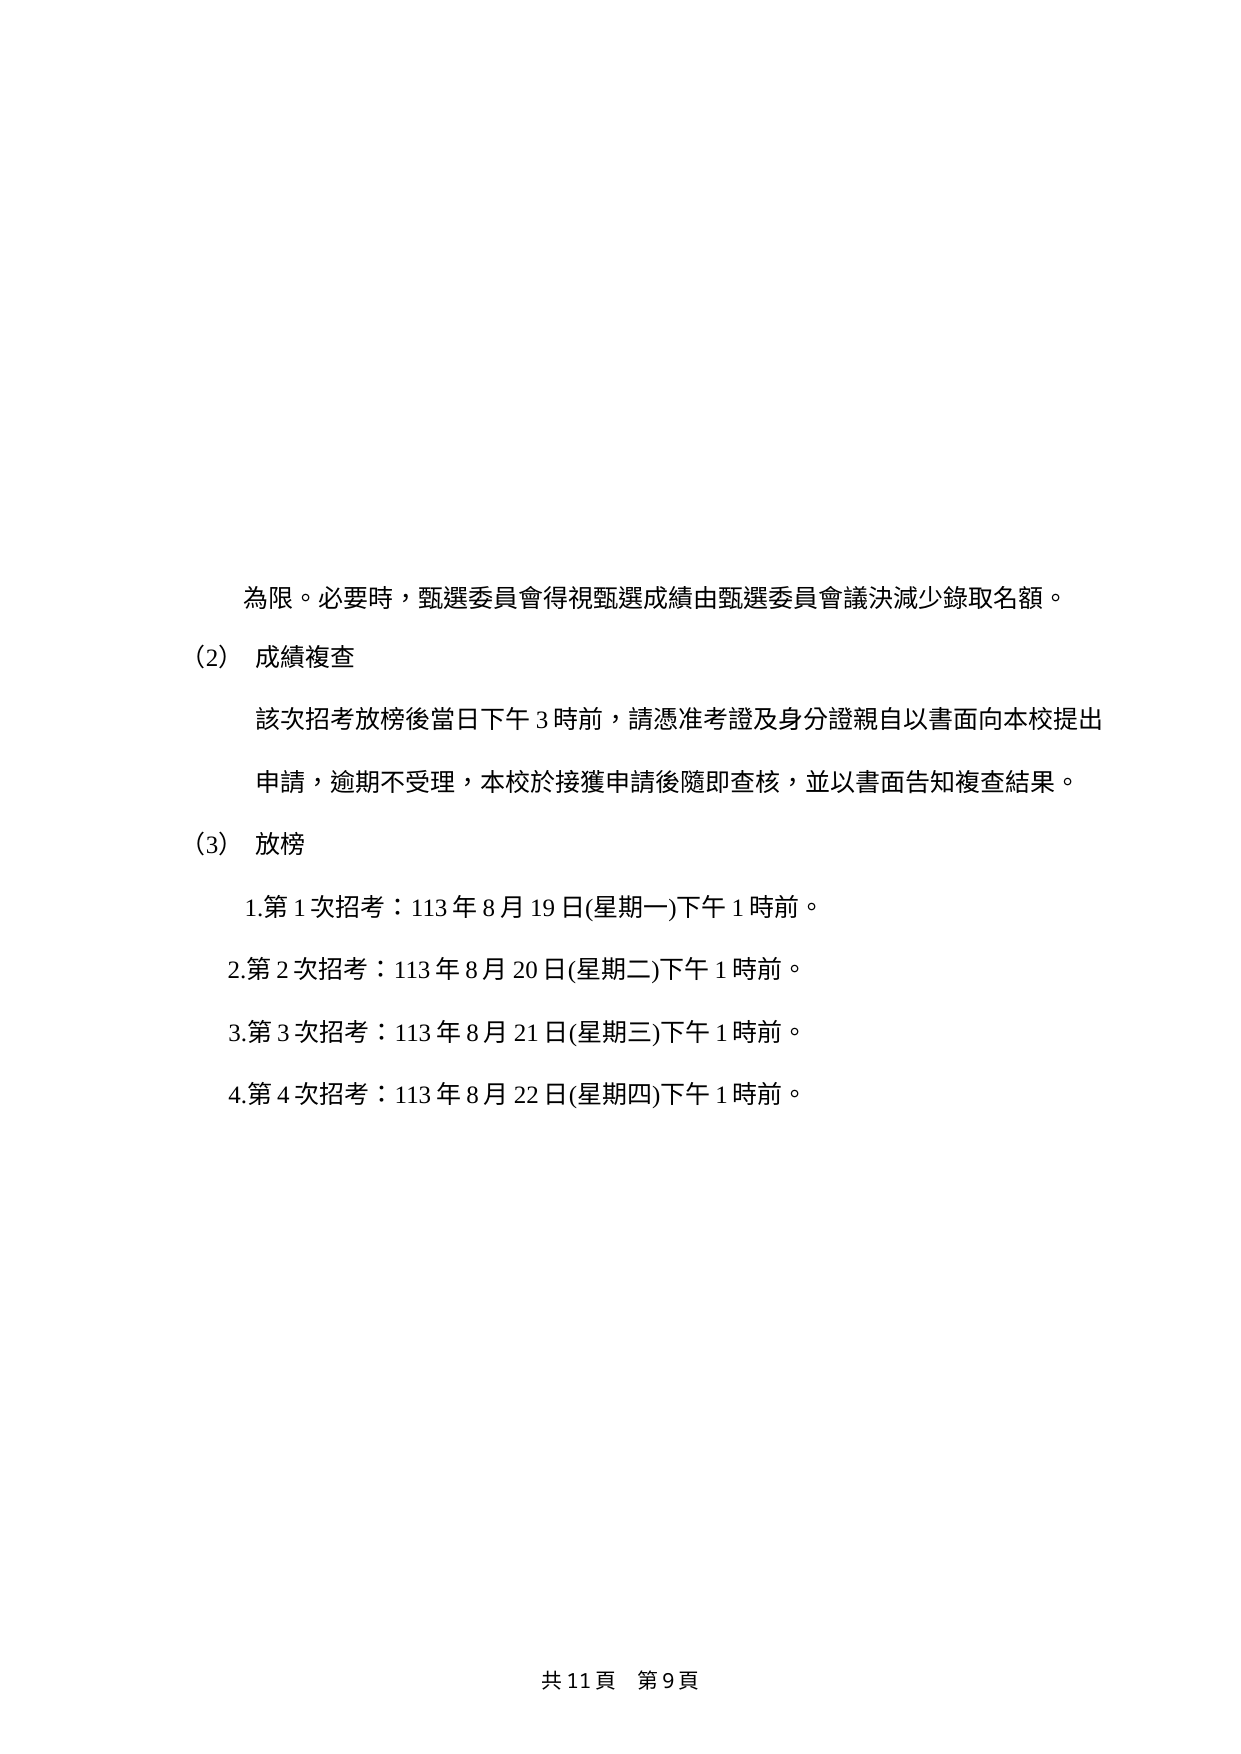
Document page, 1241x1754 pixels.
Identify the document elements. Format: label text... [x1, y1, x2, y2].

text 4.第4次招考：113年8月22日(星期四)下午1時前。 [118, 1051, 1122, 1114]
list 放榜 [181, 801, 1122, 864]
text 該次招考放榜後當日下午3時前，請憑准考證及身分證親自以書面向本校提出申請，逾期不受理，本校於接獲申請後隨即查核，並以書面告知複查結果。 [256, 676, 1122, 801]
list 成績複查 [181, 614, 1122, 676]
text 2.第2次招考：113年8月20日(星期二)下午1時前。 [227, 926, 1122, 989]
text 為限。必要時，甄選委員會得視甄選成績由甄選委員會議決減少錄取名額。 [197, 581, 1122, 614]
text 1.第1次招考：113年8月19日(星期一)下午1時前。 [118, 864, 1122, 926]
text 3.第3次招考：113年8月21日(星期三)下午1時前。 [118, 989, 1122, 1051]
